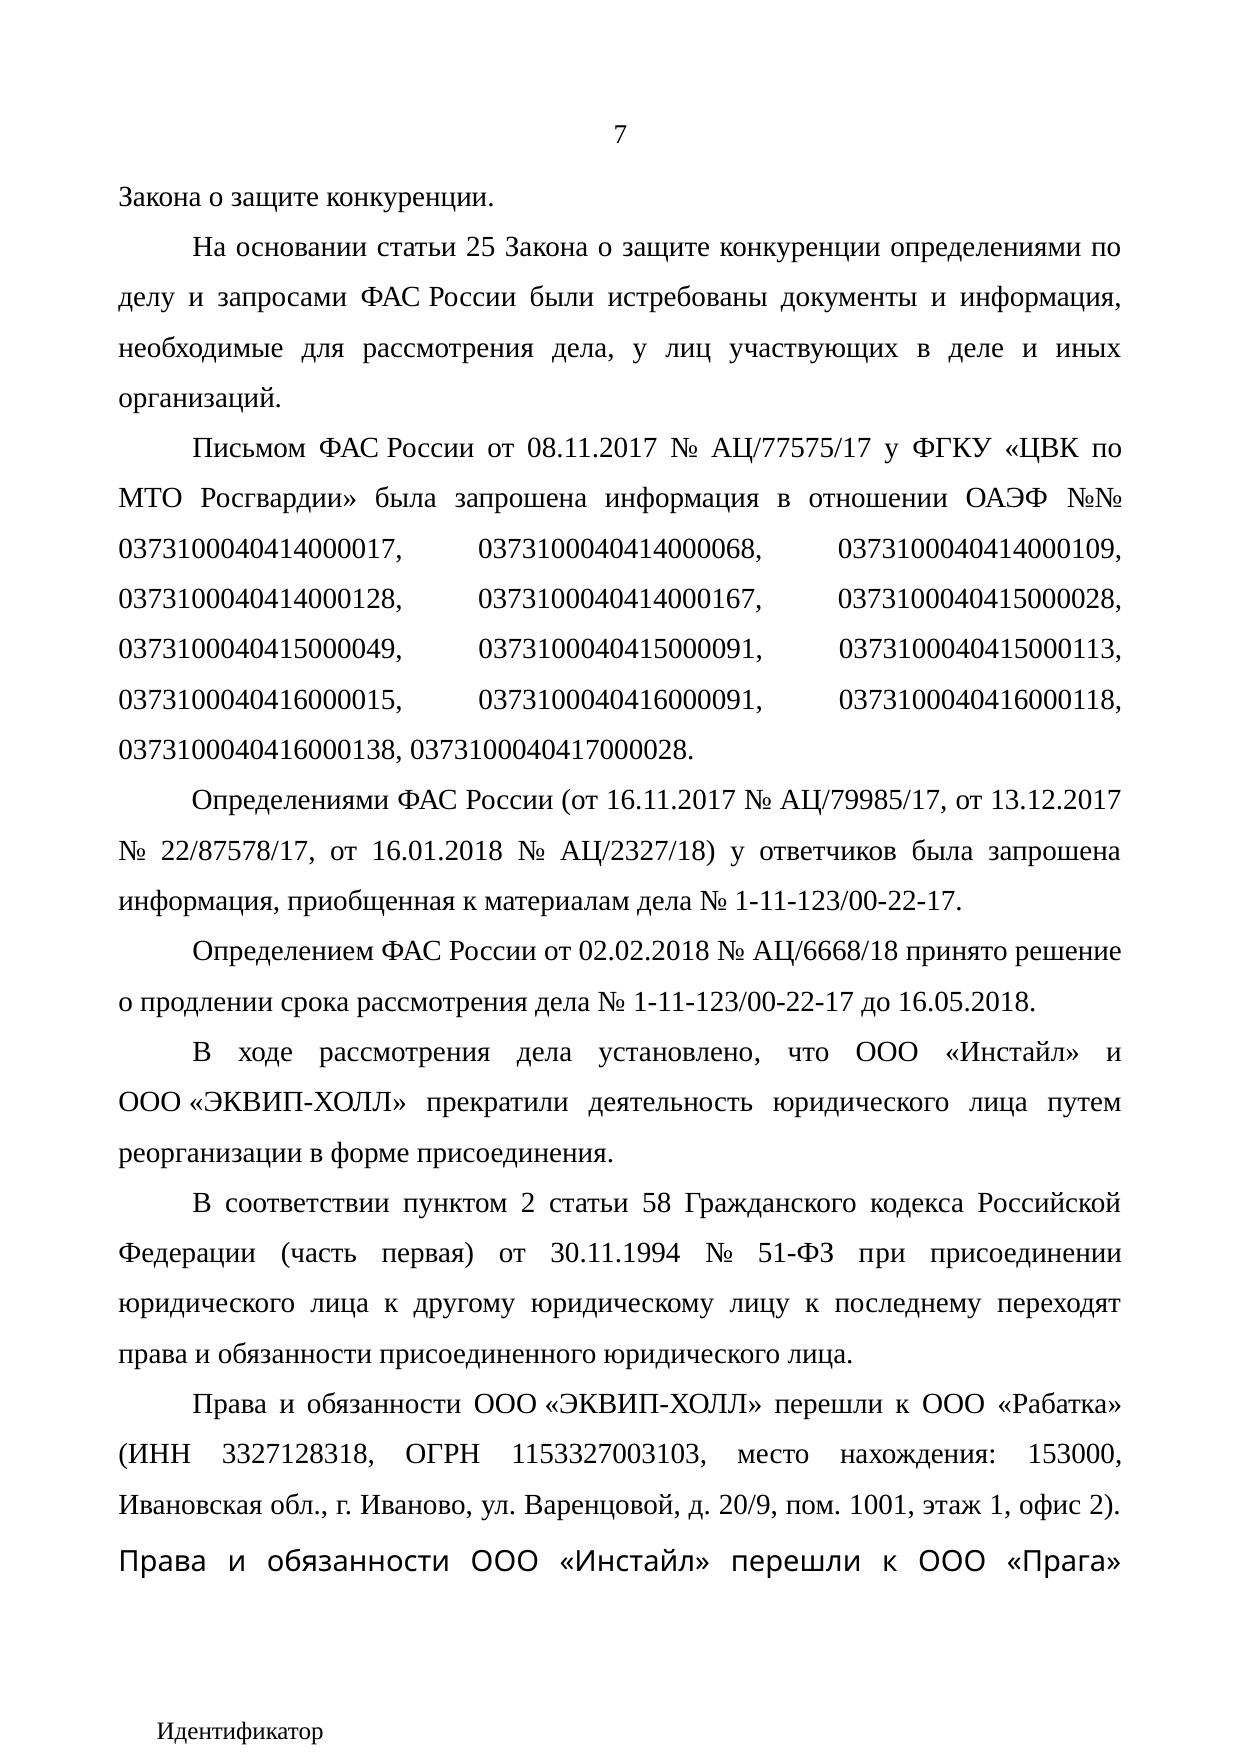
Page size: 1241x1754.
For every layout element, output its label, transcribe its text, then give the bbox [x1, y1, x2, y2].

text Закона о защите конкуренции. [118, 179, 1122, 212]
text В ходе рассмотрения дела установлено, что ООО «Инстайл» и ООО «ЭКВИП-ХОЛЛ» прекратили деятельность юридического лица путем реорганизации в форме присоединения. [118, 1034, 1122, 1168]
text Письмом ФАС России от 08.11.2017 № АЦ/77575/17 у ФГКУ «ЦВК по МТО Росгвардии» была запрошена информация в отношении ОАЭФ №№ 0373100040414000017, 0373100040414000068, 0373100040414000109, 0373100040414000128, 0373100040414000167, 0373100040415000028, 0373100040415000049, 0373100040415000091, 0373100040415000113, 0373100040416000015, 0373100040416000091, 0373100040416000118, 0373100040416000138, 0373100040417000028. [118, 430, 1122, 766]
text Определением ФАС России от 02.02.2018 № АЦ/6668/18 принято решение о продлении срока рассмотрения дела № 1-11-123/00-22-17 до 16.05.2018. [118, 933, 1122, 1017]
text Определениями ФАС России (от 16.11.2017 № АЦ/79985/17, от 13.12.2017 № 22/87578/17, от 16.01.2018 № АЦ/2327/18) у ответчиков была запрошена информация, приобщенная к материалам дела № 1-11-123/00-22-17. [118, 782, 1122, 917]
text Права и обязанности ООО «ЭКВИП-ХОЛЛ» перешли к ООО «Рабатка» (ИНН 3327128318, ОГРН 1153327003103, место нахождения: 153000, Ивановская обл., г. Иваново, ул. Варенцовой, д. 20/9, пом. 1001, этаж 1, офис 2). Права и обязанности ООО «Инстайл» перешли к ООО «Прага» [118, 1386, 1122, 1580]
text На основании статьи 25 Закона о защите конкуренции определениями по делу и запросами ФАС России были истребованы документы и информация, необходимые для рассмотрения дела, у лиц участвующих в деле и иных организаций. [118, 229, 1122, 413]
text В соответствии пунктом 2 статьи 58 Гражданского кодекса Российской Федерации (часть первая) от 30.11.1994 № 51-ФЗ при присоединении юридического лица к другому юридическому лицу к последнему переходят права и обязанности присоединенного юридического лица. [118, 1185, 1122, 1369]
